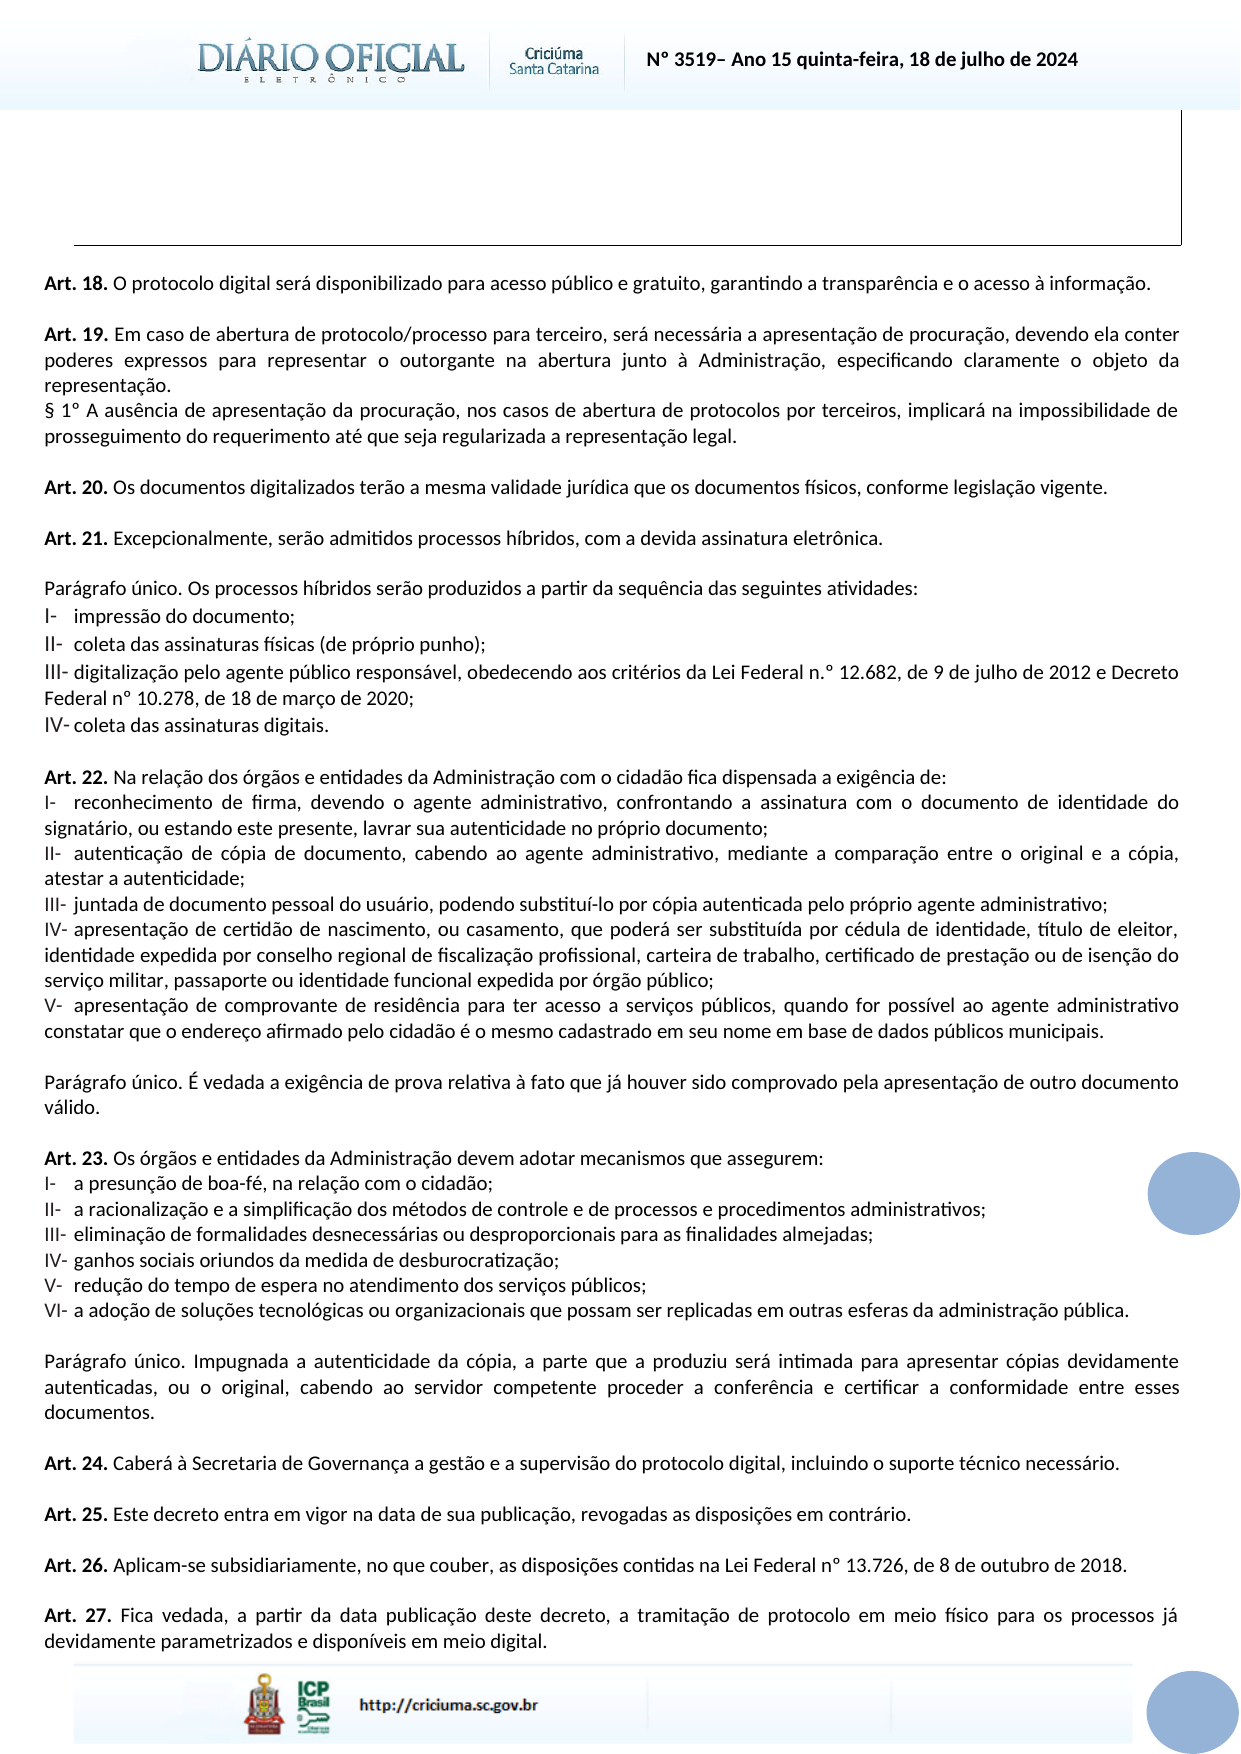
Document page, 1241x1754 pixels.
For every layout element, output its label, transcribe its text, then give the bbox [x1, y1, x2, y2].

list juntada de documento pessoal do usuário, podendo substituí-lo por cópia autenticada pelo próprio agente administrativo; [44, 891, 1181, 916]
text Art. 20. Os documentos digitalizados terão a mesma validade jurídica que os documentos físicos, conforme legislação vigente. [44, 474, 1181, 499]
list coleta das assinaturas digitais. [44, 711, 1181, 738]
list coleta das assinaturas físicas (de próprio punho); [44, 629, 1181, 657]
text Art. 22. Na relação dos órgãos e entidades da Administração com o cidadão fica dispensada a exigência de: [44, 764, 1181, 789]
list a presunção de boa-fé, na relação com o cidadão; [44, 1171, 1154, 1196]
text Art. 27. Fica vedada, a partir da data publicação deste decreto, a tramitação de protocolo em meio físico para os processos já devidamente parametrizados e disponíveis em meio digital. [44, 1603, 1181, 1653]
text Parágrafo único. É vedada a exigência de prova relativa à fato que já houver sido comprovado pela apresentação de outro documento válido. [44, 1069, 1181, 1120]
text Art. 18. O protocolo digital será disponibilizado para acesso público e gratuito, garantindo a transparência e o acesso à informação. [44, 271, 1181, 296]
text Art. 23. Os órgãos e entidades da Administração devem adotar mecanismos que assegurem: [44, 1145, 1181, 1171]
list redução do tempo de espera no atendimento dos serviços públicos; [44, 1272, 1181, 1298]
list eliminação de formalidades desnecessárias ou desproporcionais para as finalidades almejadas; [44, 1221, 1181, 1247]
text Parágrafo único. Impugnada a autenticidade da cópia, a parte que a produziu será intimada para apresentar cópias devidamente autenticadas, ou o original, cabendo ao servidor competente proceder a conferência e certificar a conformidade entre esses documentos. [44, 1348, 1181, 1425]
text Art. 19. Em caso de abertura de protocolo/processo para terceiro, será necessária a apresentação de procuração, devendo ela conter poderes expressos para representar o outorgante na abertura junto à Administração, especificando claramente o objeto da representação. [44, 321, 1181, 398]
list reconhecimento de firma, devendo o agente administrativo, confrontando a assinatura com o documento de identidade do signatário, ou estando este presente, lavrar sua autenticidade no próprio documento; [44, 789, 1181, 840]
text Parágrafo único. Os processos híbridos serão produzidos a partir da sequência das seguintes atividades: [44, 576, 1181, 601]
list ganhos sociais oriundos da medida de desburocratização; [44, 1247, 1181, 1272]
list apresentação de certidão de nascimento, ou casamento, que poderá ser substituída por cédula de identidade, título de eleitor, identidade expedida por conselho regional de fiscalização profissional, carteira de trabalho, certificado de prestação ou de isenção do serviço militar, passaporte ou identidade funcional expedida por órgão público; [44, 916, 1181, 993]
list apresentação de comprovante de residência para ter acesso a serviços públicos, quando for possível ao agente administrativo constatar que o endereço afirmado pelo cidadão é o mesmo cadastrado em seu nome em base de dados públicos municipais. [44, 993, 1181, 1043]
text Art. 24. Caberá à Secretaria de Governança a gestão e a supervisão do protocolo digital, incluindo o suporte técnico necessário. [44, 1450, 1181, 1476]
text Art. 26. Aplicam-se subsidiariamente, no que couber, as disposições contidas na Lei Federal nº 13.726, de 8 de outubro de 2018. [44, 1552, 1181, 1577]
list autenticação de cópia de documento, cabendo ao agente administrativo, mediante a comparação entre o original e a cópia, atestar a autenticidade; [44, 840, 1181, 891]
list a racionalização e a simplificação dos métodos de controle e de processos e procedimentos administrativos; [44, 1196, 1158, 1221]
list digitalização pelo agente público responsável, obedecendo aos critérios da Lei Federal n.º 12.682, de 9 de julho de 2012 e Decreto Federal nº 10.278, de 18 de março de 2020; [44, 657, 1181, 711]
text § 1º A ausência de apresentação da procuração, nos casos de abertura de protocolos por terceiros, implicará na impossibilidade de prosseguimento do requerimento até que seja regularizada a representação legal. [44, 398, 1181, 448]
list a adoção de soluções tecnológicas ou organizacionais que possam ser replicadas em outras esferas da administração pública. [44, 1298, 1181, 1323]
text Art. 21. Excepcionalmente, serão admitidos processos híbridos, com a devida assinatura eletrônica. [44, 525, 1181, 550]
list impressão do documento; [44, 601, 1181, 629]
text Art. 25. Este decreto entra em vigor na data de sua publicação, revogadas as disposições em contrário. [44, 1501, 1181, 1526]
